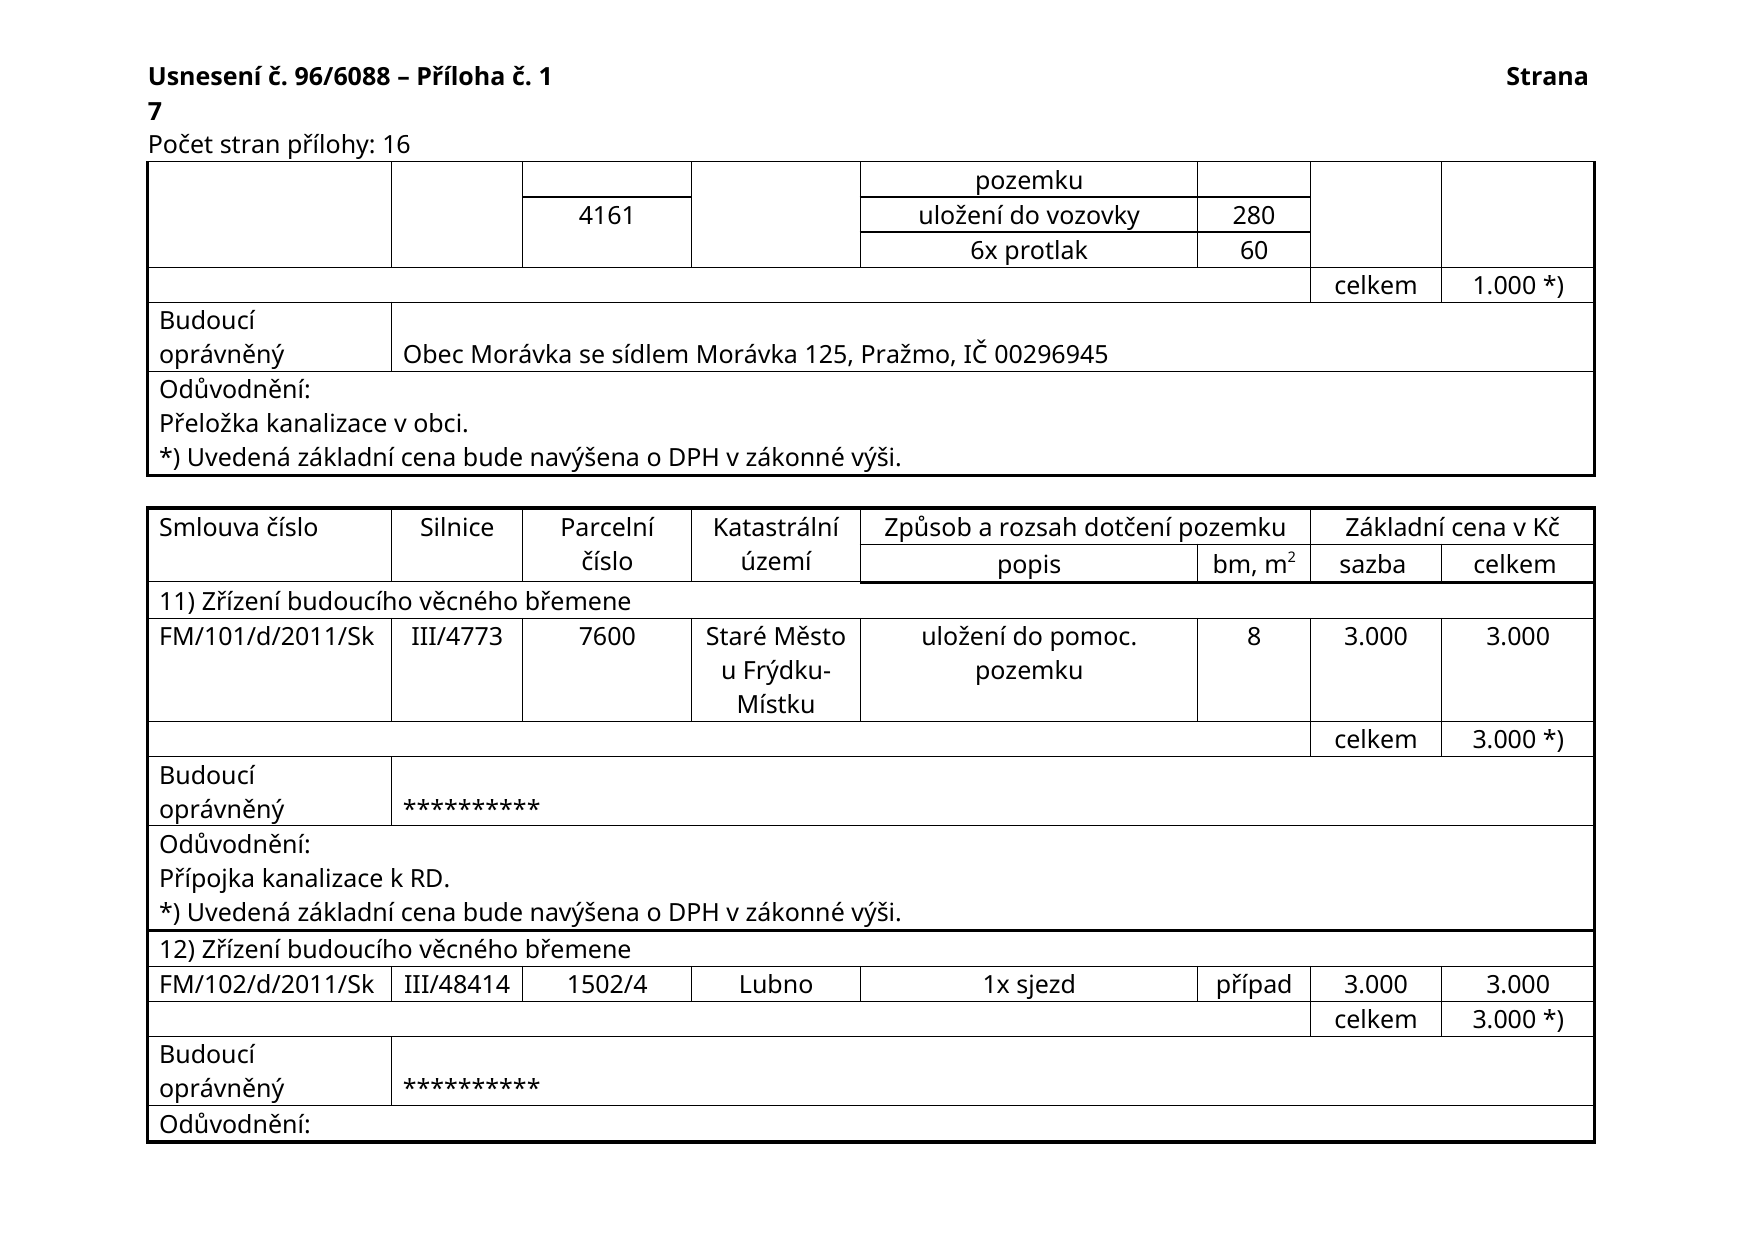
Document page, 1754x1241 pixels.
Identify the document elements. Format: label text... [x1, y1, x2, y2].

table_cell [149, 722, 1310, 756]
table_header Způsob a rozsah dotčení pozemku [861, 510, 1310, 543]
table_cell pozemku [861, 162, 1197, 196]
table_cell Budoucí oprávněný [149, 757, 391, 825]
table_cell 3.000 [1442, 967, 1593, 1001]
table_cell popis [861, 545, 1197, 581]
table_cell 12) Zřízení budoucího věcného břemene [149, 932, 1593, 966]
table_cell III/48414 [392, 967, 522, 1001]
table_cell ********** [392, 1037, 1593, 1105]
table_cell 3.000 *) [1442, 722, 1593, 756]
table_cell 7600 [523, 619, 691, 721]
table_cell [1198, 162, 1310, 196]
table_cell 1x sjezd [861, 967, 1197, 1001]
table_cell celkem [1442, 545, 1593, 581]
table_cell 4161 [523, 198, 691, 267]
table_cell 3.000 [1311, 967, 1441, 1001]
table_cell bm, m2 [1198, 545, 1310, 581]
table_cell případ [1198, 967, 1310, 1001]
table_header Základní cena v Kč [1311, 510, 1593, 543]
table_cell sazba [1311, 545, 1441, 581]
table_cell 3.000 *) [1442, 1002, 1593, 1036]
table_cell Odůvodnění: [149, 1106, 1593, 1140]
table_cell 280 [1198, 198, 1310, 231]
table_cell celkem [1311, 722, 1441, 756]
table_cell [1311, 162, 1441, 267]
table_cell ********** [392, 757, 1593, 825]
table_cell uložení do pomoc. pozemku [861, 619, 1197, 721]
table_header Parcelní číslo [523, 510, 691, 581]
table_cell Odůvodnění: Přípojka kanalizace k RD. *) Uvedená základní cena bude navýšena o DPH v zákonné výši. [149, 826, 1593, 929]
table_cell Budoucí oprávněný [149, 1037, 391, 1105]
table_cell Lubno [692, 967, 860, 1001]
table_cell [149, 1002, 1310, 1036]
table_header Katastrální území [692, 510, 860, 581]
table_header Silnice [392, 510, 522, 581]
table_cell celkem [1311, 1002, 1441, 1036]
table_cell uložení do vozovky [861, 198, 1197, 231]
table_cell 6x protlak [861, 233, 1197, 267]
table_cell [392, 162, 522, 267]
table_cell [149, 162, 391, 267]
table_cell Obec Morávka se sídlem Morávka 125, Pražmo, IČ 00296945 [392, 303, 1593, 371]
table_cell [523, 162, 691, 196]
table_cell 11) Zřízení budoucího věcného břemene [149, 582, 1593, 618]
table_cell III/4773 [392, 619, 522, 721]
table_cell Odůvodnění: Přeložka kanalizace v obci. *) Uvedená základní cena bude navýšena o DPH v zákonné výši. [149, 372, 1593, 474]
table_cell FM/102/d/2011/Sk [149, 967, 391, 1001]
table_cell 3.000 [1442, 619, 1593, 721]
table_cell 1.000 *) [1442, 268, 1593, 302]
table_header Smlouva číslo [149, 510, 391, 581]
table_cell 60 [1198, 233, 1310, 267]
table_cell FM/101/d/2011/Sk [149, 619, 391, 721]
table_cell Budoucí oprávněný [149, 303, 391, 371]
table_cell [1442, 162, 1593, 267]
table_cell [692, 162, 860, 267]
table_cell 8 [1198, 619, 1310, 721]
table_cell celkem [1311, 268, 1441, 302]
table_cell Staré Město u Frýdku-Místku [692, 619, 860, 721]
table_cell [149, 268, 1310, 302]
table_cell 3.000 [1311, 619, 1441, 721]
table_cell 1502/4 [523, 967, 691, 1001]
